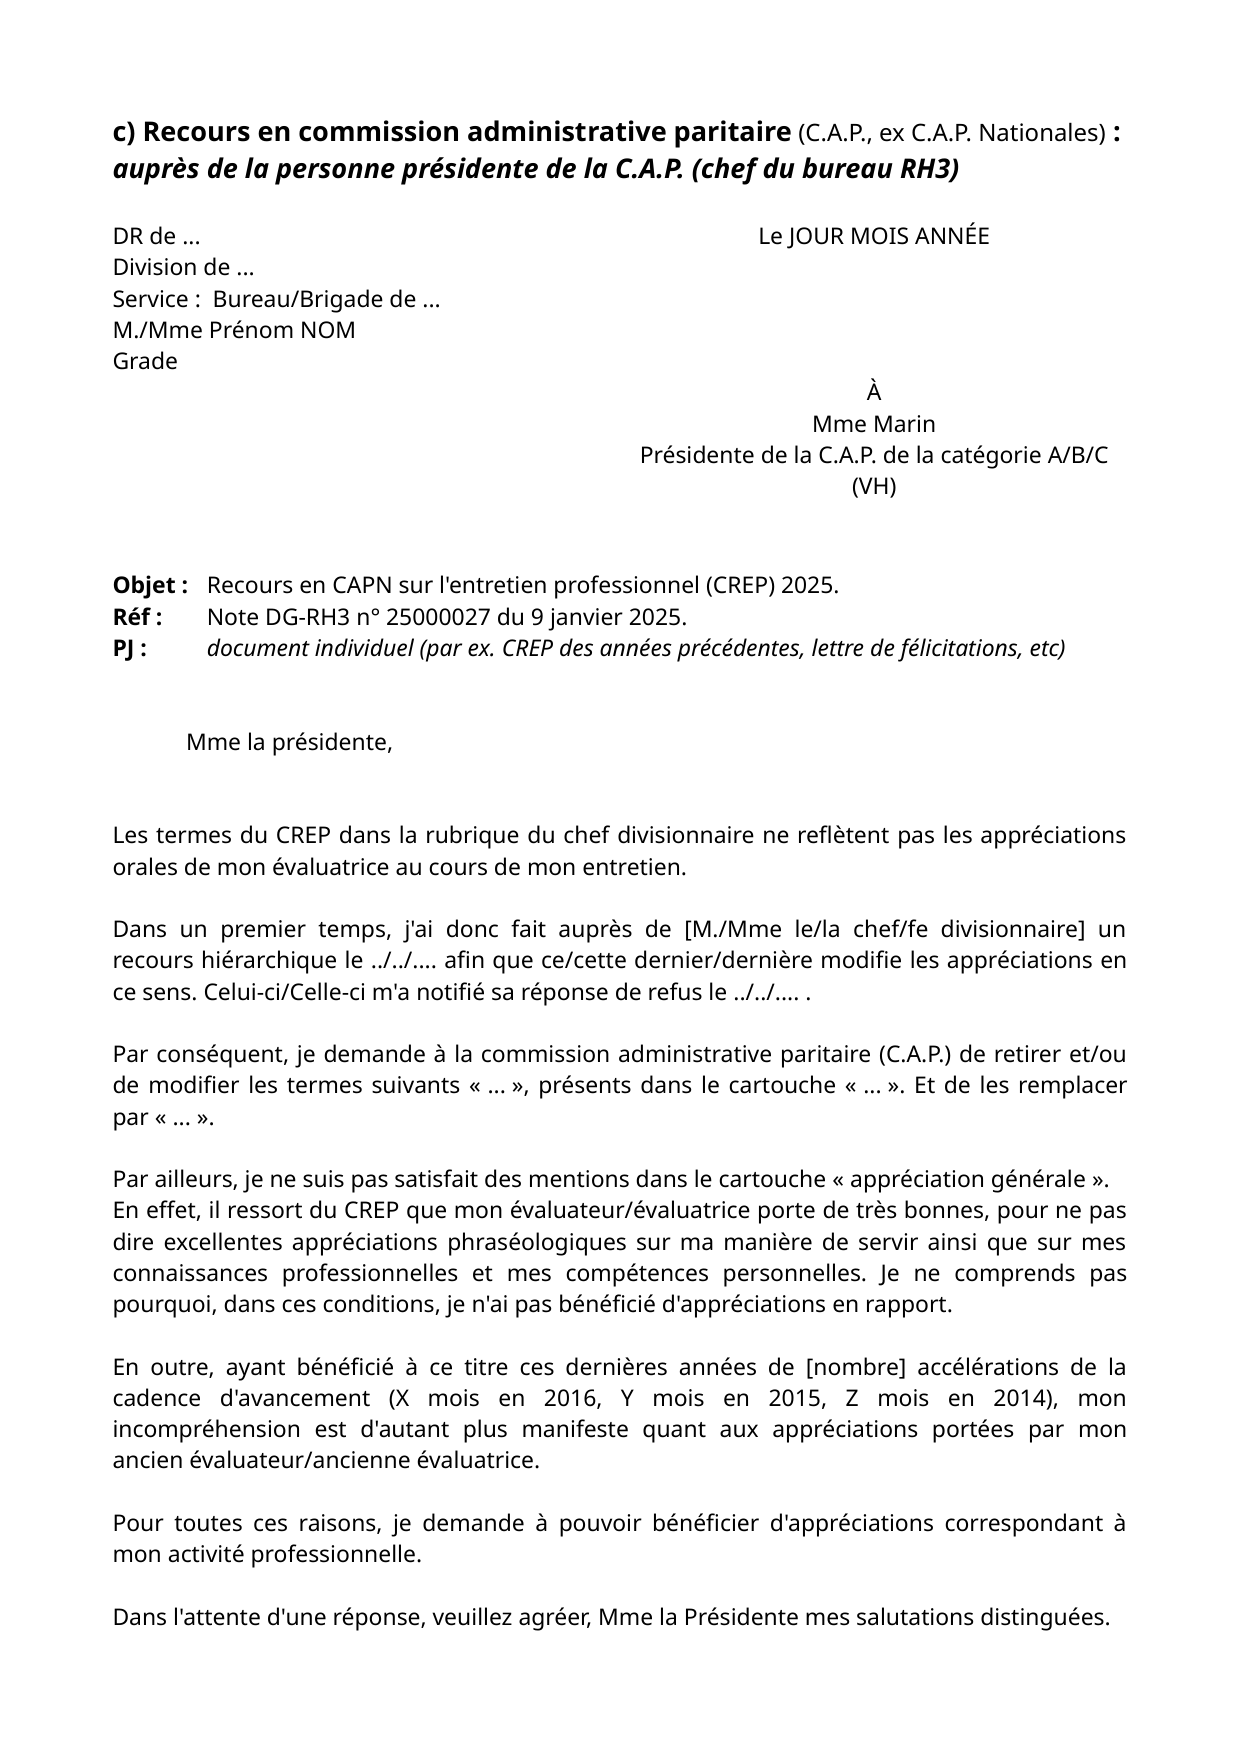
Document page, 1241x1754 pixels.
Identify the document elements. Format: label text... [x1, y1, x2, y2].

table_header Recours en CAPN sur l'entretien professionnel (CREP) 2025. [207, 569, 1128, 601]
table_header DR de ... Division de ... Service : Bureau/Brigade de ... M./Mme Prénom NOM Grade [112, 220, 620, 376]
table_cell Note DG-RH3 n° 25000027 du 9 janvier 2025. [207, 601, 1128, 632]
text Les termes du CREP dans la rubrique du chef divisionnaire ne reflètent pas les appréciations orales de mon évaluatrice au cours de mon entretien. [112, 819, 1128, 882]
text Mme la présidente, [112, 726, 1128, 757]
text Pour toutes ces raisons, je demande à pouvoir bénéficier d'appréciations correspondant à mon activité professionnelle. [112, 1507, 1128, 1569]
table_cell document individuel (par ex. CREP des années précédentes, lettre de félicitations, etc) [207, 632, 1128, 663]
table_cell [112, 376, 620, 501]
text Par conséquent, je demande à la commission administrative paritaire (C.A.P.) de retirer et/ou de modifier les termes suivants « ... », présents dans le cartouche « ... ». Et de les remplacer par « ... ». [112, 1038, 1128, 1132]
table_header Le JOUR MOIS ANNÉE [620, 220, 1128, 376]
table_cell Réf : [112, 601, 207, 632]
text Dans l'attente d'une réponse, veuillez agréer, Mme la Présidente mes salutations distinguées. [112, 1601, 1128, 1632]
text En effet, il ressort du CREP que mon évaluateur/évaluatrice porte de très bonnes, pour ne pas dire excellentes appréciations phraséologiques sur ma manière de servir ainsi que sur mes connaissances professionnelles et mes compétences personnelles. Je ne comprends pas pourquoi, dans ces conditions, je n'ai pas bénéficié d'appréciations en rapport. [112, 1194, 1128, 1319]
text Dans un premier temps, j'ai donc fait auprès de [M./Mme le/la chef/fe divisionnaire] un recours hiérarchique le ../../.... afin que ce/cette dernier/dernière modifie les appréciations en ce sens. Celui-ci/Celle-ci m'a notifié sa réponse de refus le ../../.... . [112, 913, 1128, 1007]
table_header Objet : [112, 569, 207, 601]
text Par ailleurs, je ne suis pas satisfait des mentions dans le cartouche « appréciation générale ». [112, 1163, 1128, 1194]
text En outre, ayant bénéficié à ce titre ces dernières années de [nombre] accélérations de la cadence d'avancement (X mois en 2016, Y mois en 2015, Z mois en 2014), mon incompréhension est d'autant plus manifeste quant aux appréciations portées par mon ancien évaluateur/ancienne évaluatrice. [112, 1351, 1128, 1476]
table_cell PJ : [112, 632, 207, 663]
table_cell À Mme Marin Présidente de la C.A.P. de la catégorie A/B/C (VH) [620, 376, 1128, 501]
text c) Recours en commission administrative paritaire (C.A.P., ex C.A.P. Nationales) : auprès de la personne présidente de la C.A.P. (chef du bureau RH3) [112, 112, 1128, 186]
